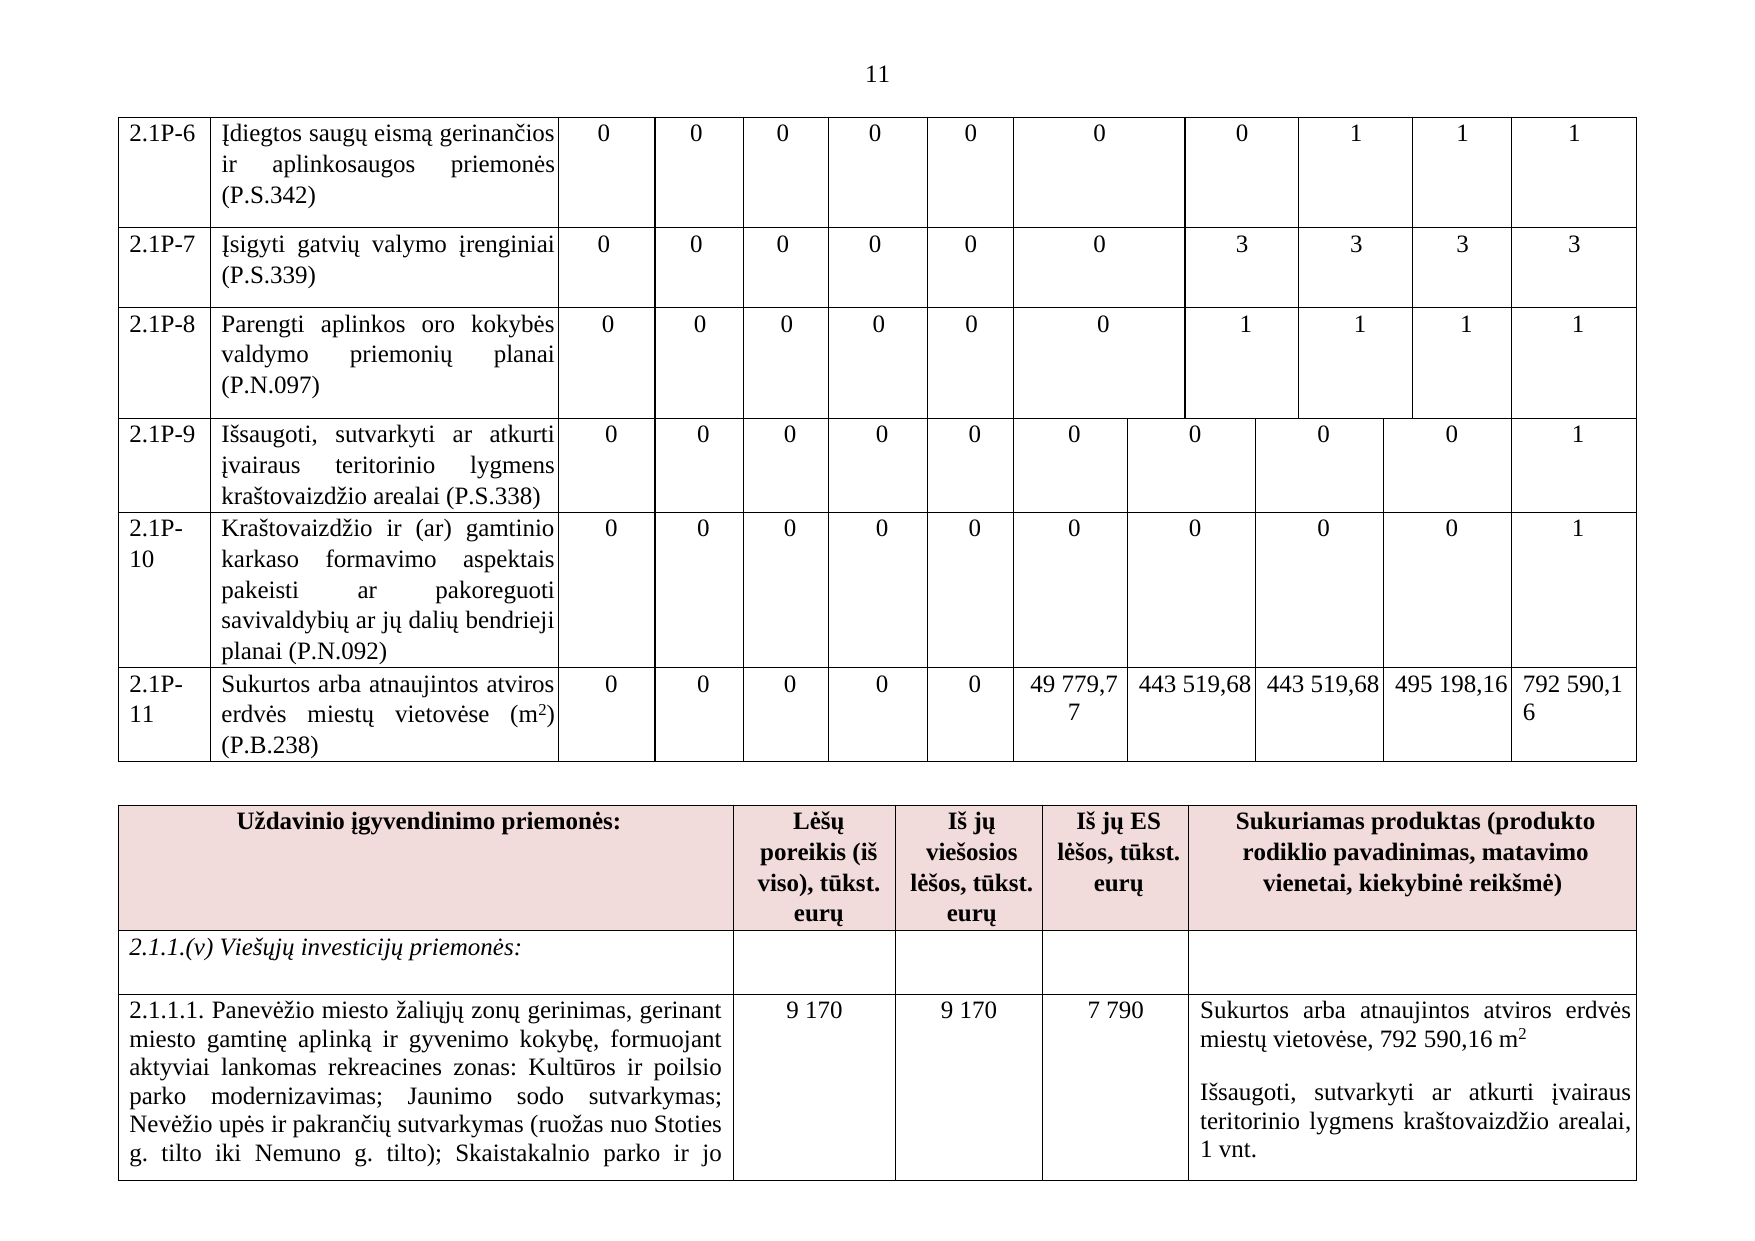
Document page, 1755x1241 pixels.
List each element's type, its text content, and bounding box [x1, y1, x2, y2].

table_cell 9 170 [734, 995, 895, 1180]
table_cell 443 519,68 [1128, 668, 1255, 761]
table_cell 0 [829, 668, 927, 761]
table_cell 443 519,68 [1256, 668, 1383, 761]
table_cell 0 [829, 118, 927, 227]
table_cell 1 [1299, 308, 1412, 418]
table_cell 0 [744, 513, 828, 667]
table_cell 2.1P-10 [119, 513, 210, 667]
table_cell Kraštovaizdžio ir (ar) gamtinio karkaso formavimo aspektais pakeisti ar pakoreguoti savivaldybių ar jų dalių bendrieji planai (P.N.092) [211, 513, 558, 667]
table_header Lėšų poreikis (iš viso), tūkst. eurų [734, 806, 895, 930]
table_cell 3 [1512, 228, 1636, 307]
table_cell Įsigyti gatvių valymo įrenginiai (P.S.339) [211, 228, 558, 307]
table_cell 0 [1186, 118, 1298, 227]
table_cell 0 [656, 668, 743, 761]
table_cell 0 [559, 513, 654, 667]
table_header Iš jų viešosios lėšos, tūkst. eurų [896, 806, 1042, 930]
table_cell 1 [1512, 513, 1636, 667]
table_cell 0 [744, 228, 828, 307]
table_cell [734, 931, 895, 994]
table_cell [896, 931, 1042, 994]
table_cell 2.1P-6 [119, 118, 210, 227]
table_cell 0 [656, 513, 743, 667]
table_cell 0 [744, 308, 828, 418]
table_cell 2.1.1.1. Panevėžio miesto žaliųjų zonų gerinimas, gerinant miesto gamtinę aplinką ir gyvenimo kokybę, formuojant aktyviai lankomas rekreacines zonas: Kultūros ir poilsio parko modernizavimas; Jaunimo sodo sutvarkymas; Nevėžio upės ir pakrančių sutvarkymas (ruožas nuo Stoties g. tilto iki Nemuno g. tilto); Skaistakalnio parko ir jo [119, 995, 733, 1180]
table_cell [1189, 931, 1636, 994]
table_cell 0 [928, 228, 1013, 307]
table_cell 2.1.1.(v) Viešųjų investicijų priemonės: [119, 931, 733, 994]
table_cell 0 [1014, 419, 1127, 512]
table_cell 0 [744, 118, 828, 227]
table_header Sukuriamas produktas (produkto rodiklio pavadinimas, matavimo vienetai, kiekybinė reikšmė) [1189, 806, 1636, 930]
table_cell Sukurtos arba atnaujintos atviros erdvės miestų vietovėse (m2) (P.B.238) [211, 668, 558, 761]
table_cell 2.1P-7 [119, 228, 210, 307]
table_cell 0 [1014, 513, 1127, 667]
table_cell 2.1P-11 [119, 668, 210, 761]
table_cell 0 [1384, 419, 1511, 512]
table_header Uždavinio įgyvendinimo priemonės: [119, 806, 733, 930]
table_cell 0 [928, 668, 1013, 761]
table_cell 0 [1014, 308, 1184, 418]
table_cell 2.1P-8 [119, 308, 210, 418]
table_cell 1 [1413, 118, 1511, 227]
table_cell 0 [928, 513, 1013, 667]
table_cell Sukurtos arba atnaujintos atviros erdvės miestų vietovėse, 792 590,16 m2 Išsaugoti, sutvarkyti ar atkurti įvairaus teritorinio lygmens kraštovaizdžio arealai, 1 vnt. [1189, 995, 1636, 1180]
table_cell 0 [744, 419, 828, 512]
table_cell 1 [1413, 308, 1511, 418]
table_cell Įdiegtos saugų eismą gerinančios ir aplinkosaugos priemonės (P.S.342) [211, 118, 558, 227]
table_cell 0 [829, 419, 927, 512]
table_cell 0 [928, 419, 1013, 512]
table_cell 3 [1299, 228, 1412, 307]
table_cell 1 [1512, 118, 1636, 227]
table_cell 0 [829, 228, 927, 307]
table_cell 0 [1384, 513, 1511, 667]
table_header Iš jų ES lėšos, tūkst. eurų [1043, 806, 1188, 930]
table_cell 1 [1186, 308, 1298, 418]
table_cell [1043, 931, 1188, 994]
table_cell 0 [928, 308, 1013, 418]
table_cell 0 [829, 308, 927, 418]
table_cell 1 [1299, 118, 1412, 227]
table_cell Parengti aplinkos oro kokybės valdymo priemonių planai (P.N.097) [211, 308, 558, 418]
table_cell 0 [1256, 513, 1383, 667]
table_cell 495 198,16 [1384, 668, 1511, 761]
table_cell 0 [656, 118, 743, 227]
table_cell 0 [829, 513, 927, 667]
table_cell 0 [1014, 228, 1184, 307]
table_cell 0 [1014, 118, 1184, 227]
table_cell 2.1P-9 [119, 419, 210, 512]
table_cell 49 779,77 [1014, 668, 1127, 761]
table_cell 9 170 [896, 995, 1042, 1180]
table_cell 0 [1128, 419, 1255, 512]
table_cell 0 [656, 419, 743, 512]
table_cell 792 590,16 [1512, 668, 1636, 761]
table_cell 0 [559, 118, 654, 227]
table_cell 0 [559, 228, 654, 307]
table_cell 0 [559, 668, 654, 761]
table_cell 0 [928, 118, 1013, 227]
table_cell 1 [1512, 419, 1636, 512]
table_cell 0 [744, 668, 828, 761]
table_cell 3 [1186, 228, 1298, 307]
table_cell 0 [559, 419, 654, 512]
table_cell 0 [1256, 419, 1383, 512]
table_cell 3 [1413, 228, 1511, 307]
table_cell 0 [656, 228, 743, 307]
table_cell Išsaugoti, sutvarkyti ar atkurti įvairaus teritorinio lygmens kraštovaizdžio arealai (P.S.338) [211, 419, 558, 512]
table_cell 0 [559, 308, 654, 418]
table_cell 0 [656, 308, 743, 418]
table_cell 0 [1128, 513, 1255, 667]
table_cell 7 790 [1043, 995, 1188, 1180]
table_cell 1 [1512, 308, 1636, 418]
